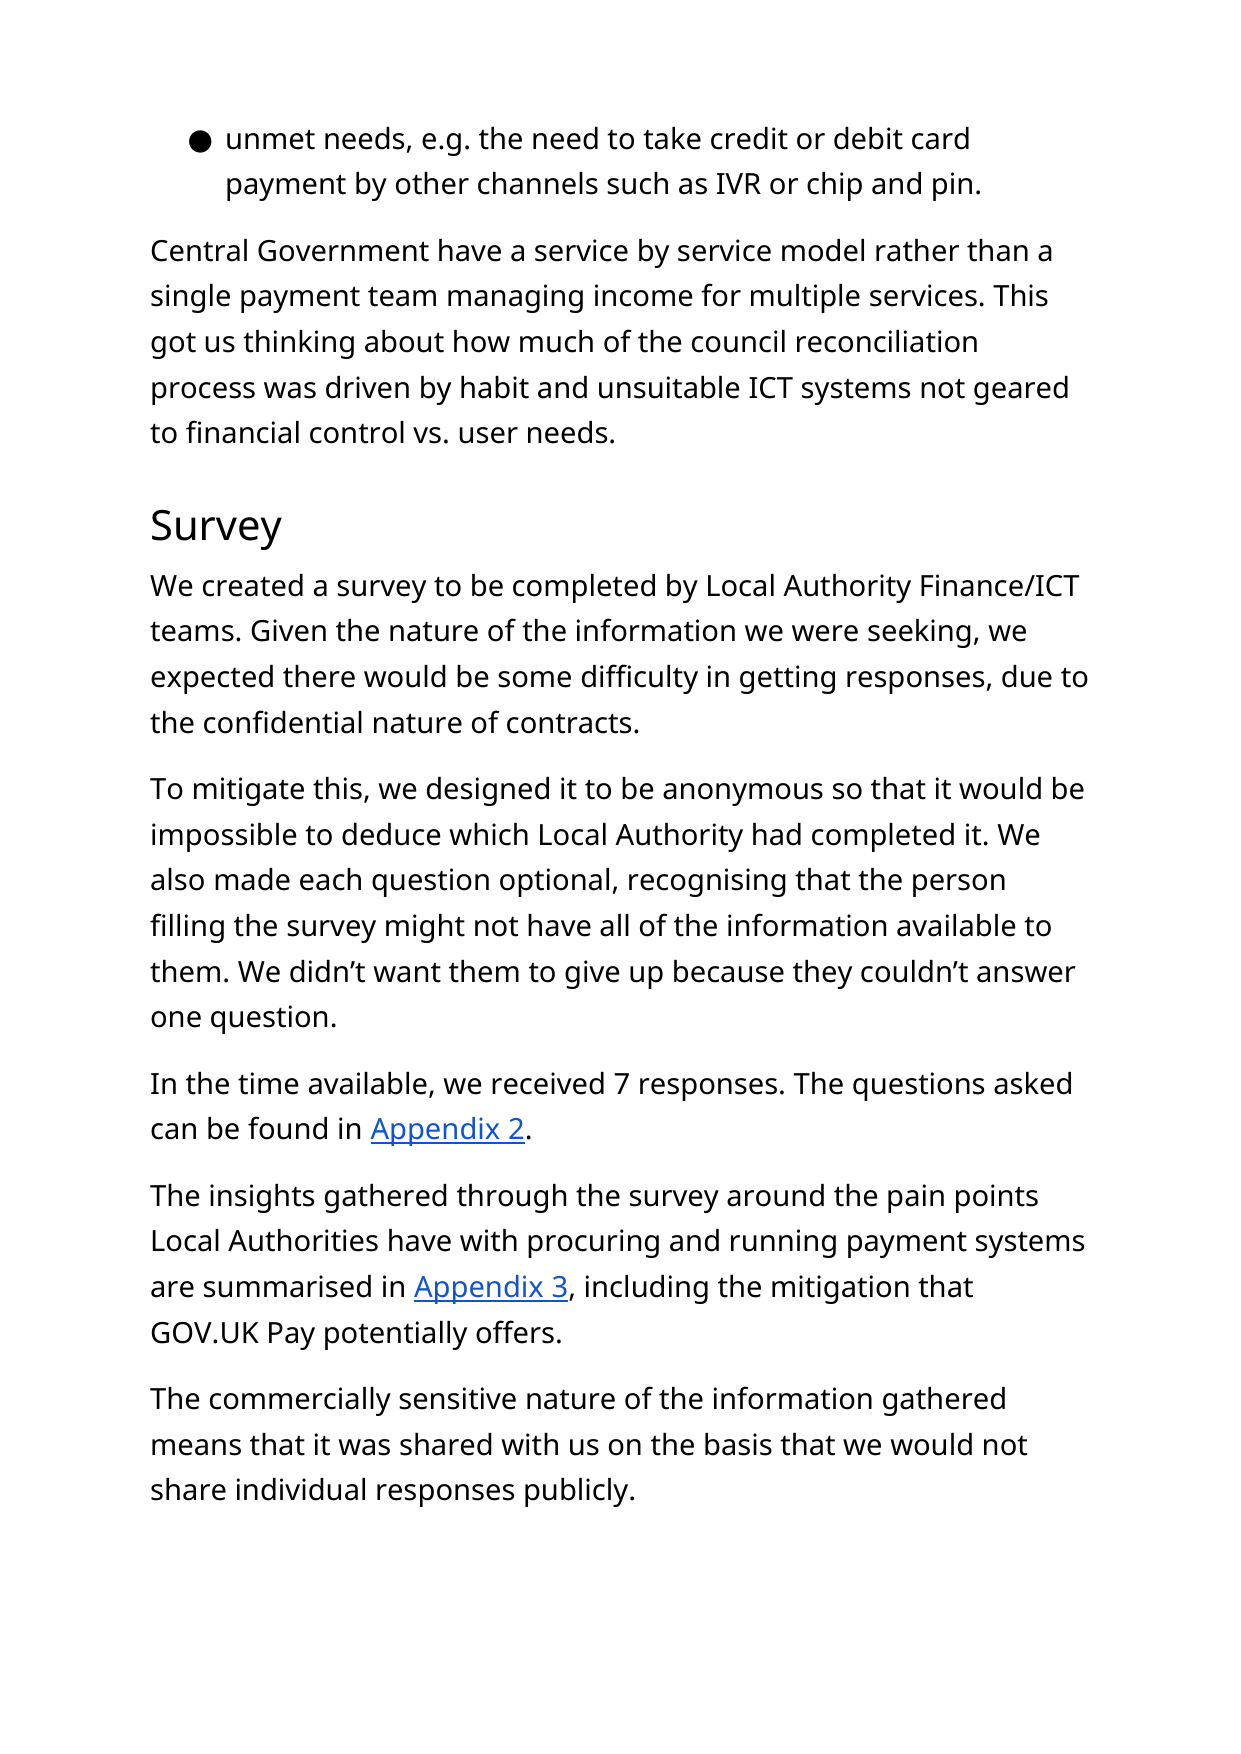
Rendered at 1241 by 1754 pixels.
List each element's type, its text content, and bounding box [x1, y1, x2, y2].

text The commercially sensitive nature of the information gathered means that it was shared with us on the basis that we would not share individual responses publicly. [150, 1378, 1090, 1509]
text The insights gathered through the survey around the pain points Local Authorities have with procuring and running payment systems are summarised in Appendix 3, including the mitigation that GOV.UK Pay potentially offers. [150, 1175, 1090, 1352]
text To mitigate this, we designed it to be anonymous so that it would be impossible to deduce which Local Authority had completed it. We also made each question optional, recognising that the person filling the survey might not have all of the information available to them. We didn’t want them to give up because they couldn’t answer one question. [150, 768, 1090, 1036]
text Central Government have a service by service model rather than a single payment team managing income for multiple services. This got us thinking about how much of the council reconciliation process was driven by habit and unsuitable ICT systems not geared to financial control vs. user needs. [150, 230, 1090, 452]
list unmet needs, e.g. the need to take credit or debit card payment by other channels such as IVR or chip and pin. [187, 118, 1090, 203]
text We created a survey to be completed by Local Authority Finance/ICT teams. Given the nature of the information we were seeking, we expected there would be some difficulty in getting responses, due to the confidential nature of contracts. [150, 565, 1090, 742]
subtitle Survey [150, 496, 1090, 552]
text In the time available, we received 7 responses. The questions asked can be found in Appendix 2. [150, 1063, 1090, 1148]
